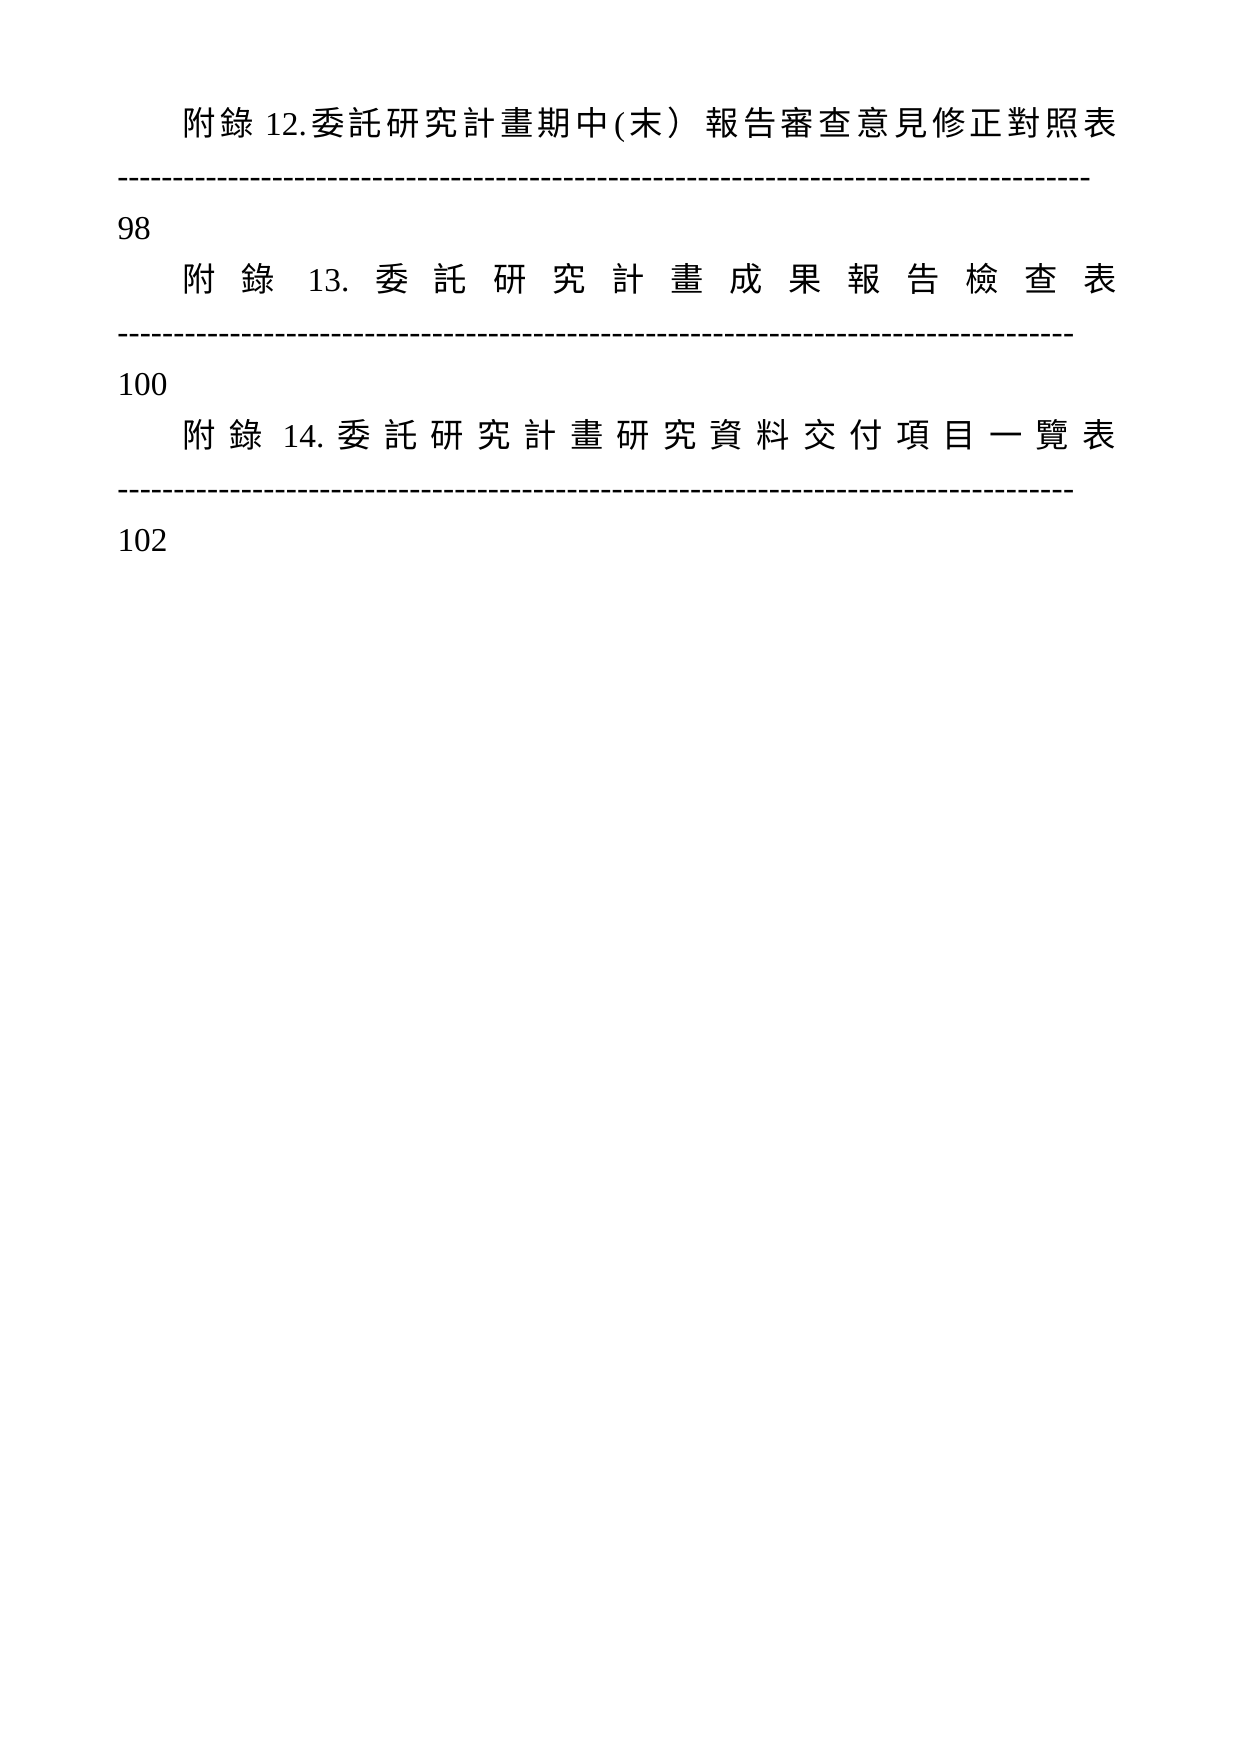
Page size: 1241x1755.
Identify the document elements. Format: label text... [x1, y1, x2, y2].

text 附錄13.委託研究計畫成果報告檢查表 100 [117, 250, 1117, 406]
text 附錄14.委託研究計畫研究資料交付項目一覽表 102 [117, 406, 1117, 562]
text 附錄12.委託研究計畫期中(末）報告審查意見修正對照表 98 [117, 93, 1117, 250]
